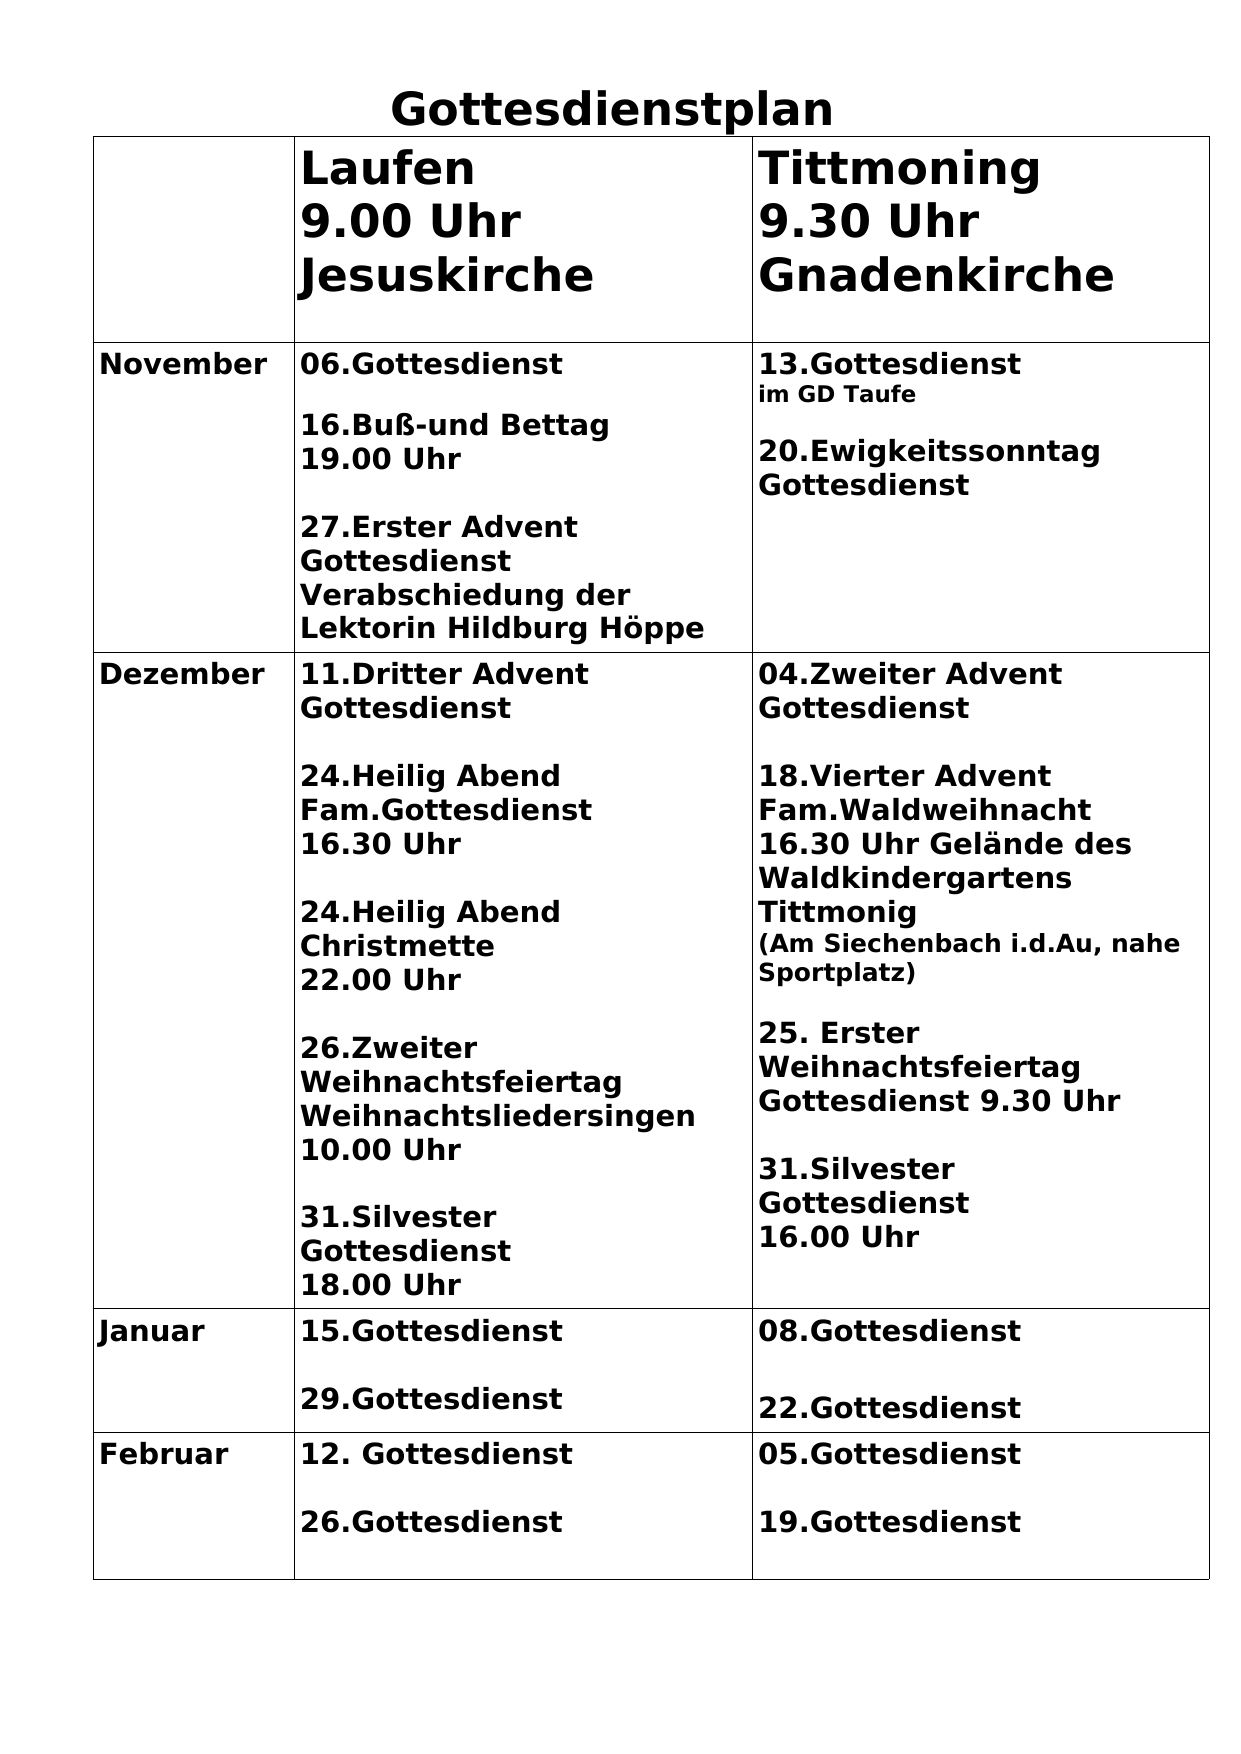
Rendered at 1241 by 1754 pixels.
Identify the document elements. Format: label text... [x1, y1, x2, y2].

table_header Tittmoning 9.30 Uhr Gnadenkirche [753, 137, 1209, 342]
text Gottesdienstplan [148, 83, 1093, 136]
table_cell Januar [94, 1309, 294, 1432]
table_cell 08.Gottesdienst 22.Gottesdienst [753, 1309, 1209, 1432]
table_cell 11.Dritter Advent Gottesdienst 24.Heilig Abend Fam.Gottesdienst 16.30 Uhr 24.Heilig Abend Christmette 22.00 Uhr 26.Zweiter Weihnachtsfeiertag Weihnachtsliedersingen 10.00 Uhr 31.Silvester Gottesdienst 18.00 Uhr [295, 653, 752, 1308]
table_header [94, 137, 294, 342]
table_cell November [94, 343, 294, 652]
table_cell 05.Gottesdienst 19.Gottesdienst [753, 1433, 1209, 1579]
table_cell 04.Zweiter Advent Gottesdienst 18.Vierter Advent Fam.Waldweihnacht 16.30 Uhr Gelände des Waldkindergartens Tittmonig (Am Siechenbach i.d.Au, nahe Sportplatz) 25. Erster Weihnachtsfeiertag Gottesdienst 9.30 Uhr 31.Silvester Gottesdienst 16.00 Uhr [753, 653, 1209, 1308]
table_cell 13.Gottesdienst im GD Taufe 20.Ewigkeitssonntag Gottesdienst [753, 343, 1209, 652]
table_cell Dezember [94, 653, 294, 1308]
table_cell 12. Gottesdienst 26.Gottesdienst [295, 1433, 752, 1579]
table_cell Februar [94, 1433, 294, 1579]
table_cell 15.Gottesdienst 29.Gottesdienst [295, 1309, 752, 1432]
table_header Laufen 9.00 Uhr Jesuskirche [295, 137, 752, 342]
table_cell 06.Gottesdienst 16.Buß-und Bettag 19.00 Uhr 27.Erster Advent Gottesdienst Verabschiedung der Lektorin Hildburg Höppe [295, 343, 752, 652]
